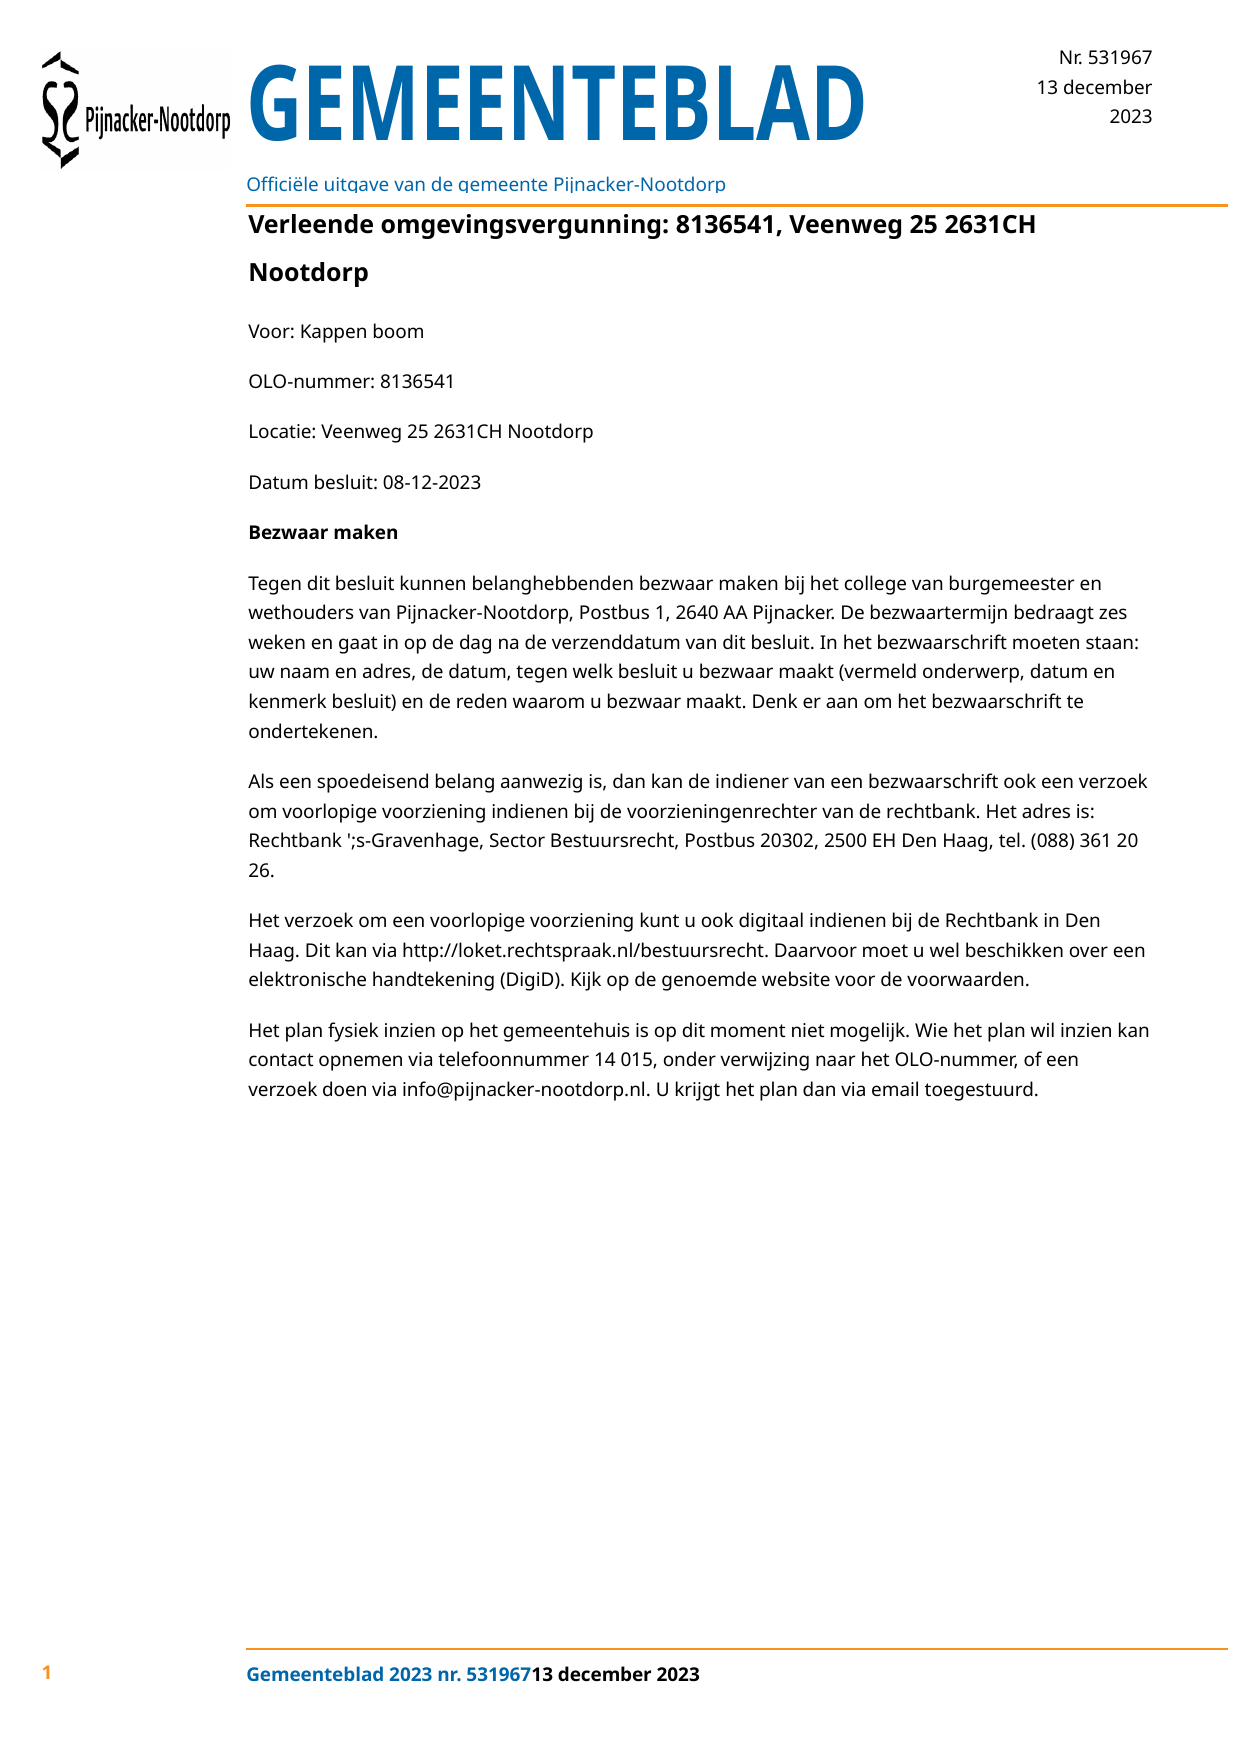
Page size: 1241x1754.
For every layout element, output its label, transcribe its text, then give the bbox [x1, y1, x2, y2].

text Verleende omgevingsvergunning: 8136541, Veenweg 25 2631CH Nootdorp [248, 207, 1152, 288]
text Als een spoedeisend belang aanwezig is, dan kan de indiener van een bezwaarschrift ook een verzoek om voorlopige voorziening indienen bij de voorzieningenrechter van de rechtbank. Het adres is: Rechtbank ';s-Gravenhage, Sector Bestuursrecht, Postbus 20302, 2500 EH Den Haag, tel. (088) 361 20 26. [248, 768, 1152, 883]
text Bezwaar maken [248, 519, 1152, 545]
text Het verzoek om een voorlopige voorziening kunt u ook digitaal indienen bij de Rechtbank in Den Haag. Dit kan via http://loket.rechtspraak.nl/bestuursrecht. Daarvoor moet u wel beschikken over een elektronische handtekening (DigiD). Kijk op de genoemde website voor de voorwaarden. [248, 907, 1152, 992]
text Locatie: Veenweg 25 2631CH Nootdorp [248, 419, 1152, 444]
text Tegen dit besluit kunnen belanghebbenden bezwaar maken bij het college van burgemeester en wethouders van Pijnacker-Nootdorp, Postbus 1, 2640 AA Pijnacker. De bezwaartermijn bedraagt zes weken en gaat in op de dag na de verzenddatum van dit besluit. In het bezwaarschrift moeten staan: uw naam en adres, de datum, tegen welk besluit u bezwaar maakt (vermeld onderwerp, datum en kenmerk besluit) en de reden waarom u bezwaar maakt. Denk er aan om het bezwaarschrift te ondertekenen. [248, 570, 1152, 744]
picture [41, 47, 231, 172]
text Datum besluit: 08-12-2023 [248, 469, 1152, 495]
text Voor: Kappen boom [248, 318, 1152, 344]
text Het plan fysiek inzien op het gemeentehuis is op dit moment niet mogelijk. Wie het plan wil inzien kan contact opnemen via telefoonnummer 14 015, onder verwijzing naar het OLO-nummer, of een verzoek doen via info@pijnacker-nootdorp.nl. U krijgt het plan dan via email toegestuurd. [248, 1017, 1152, 1102]
text OLO-nummer: 8136541 [248, 368, 1152, 394]
